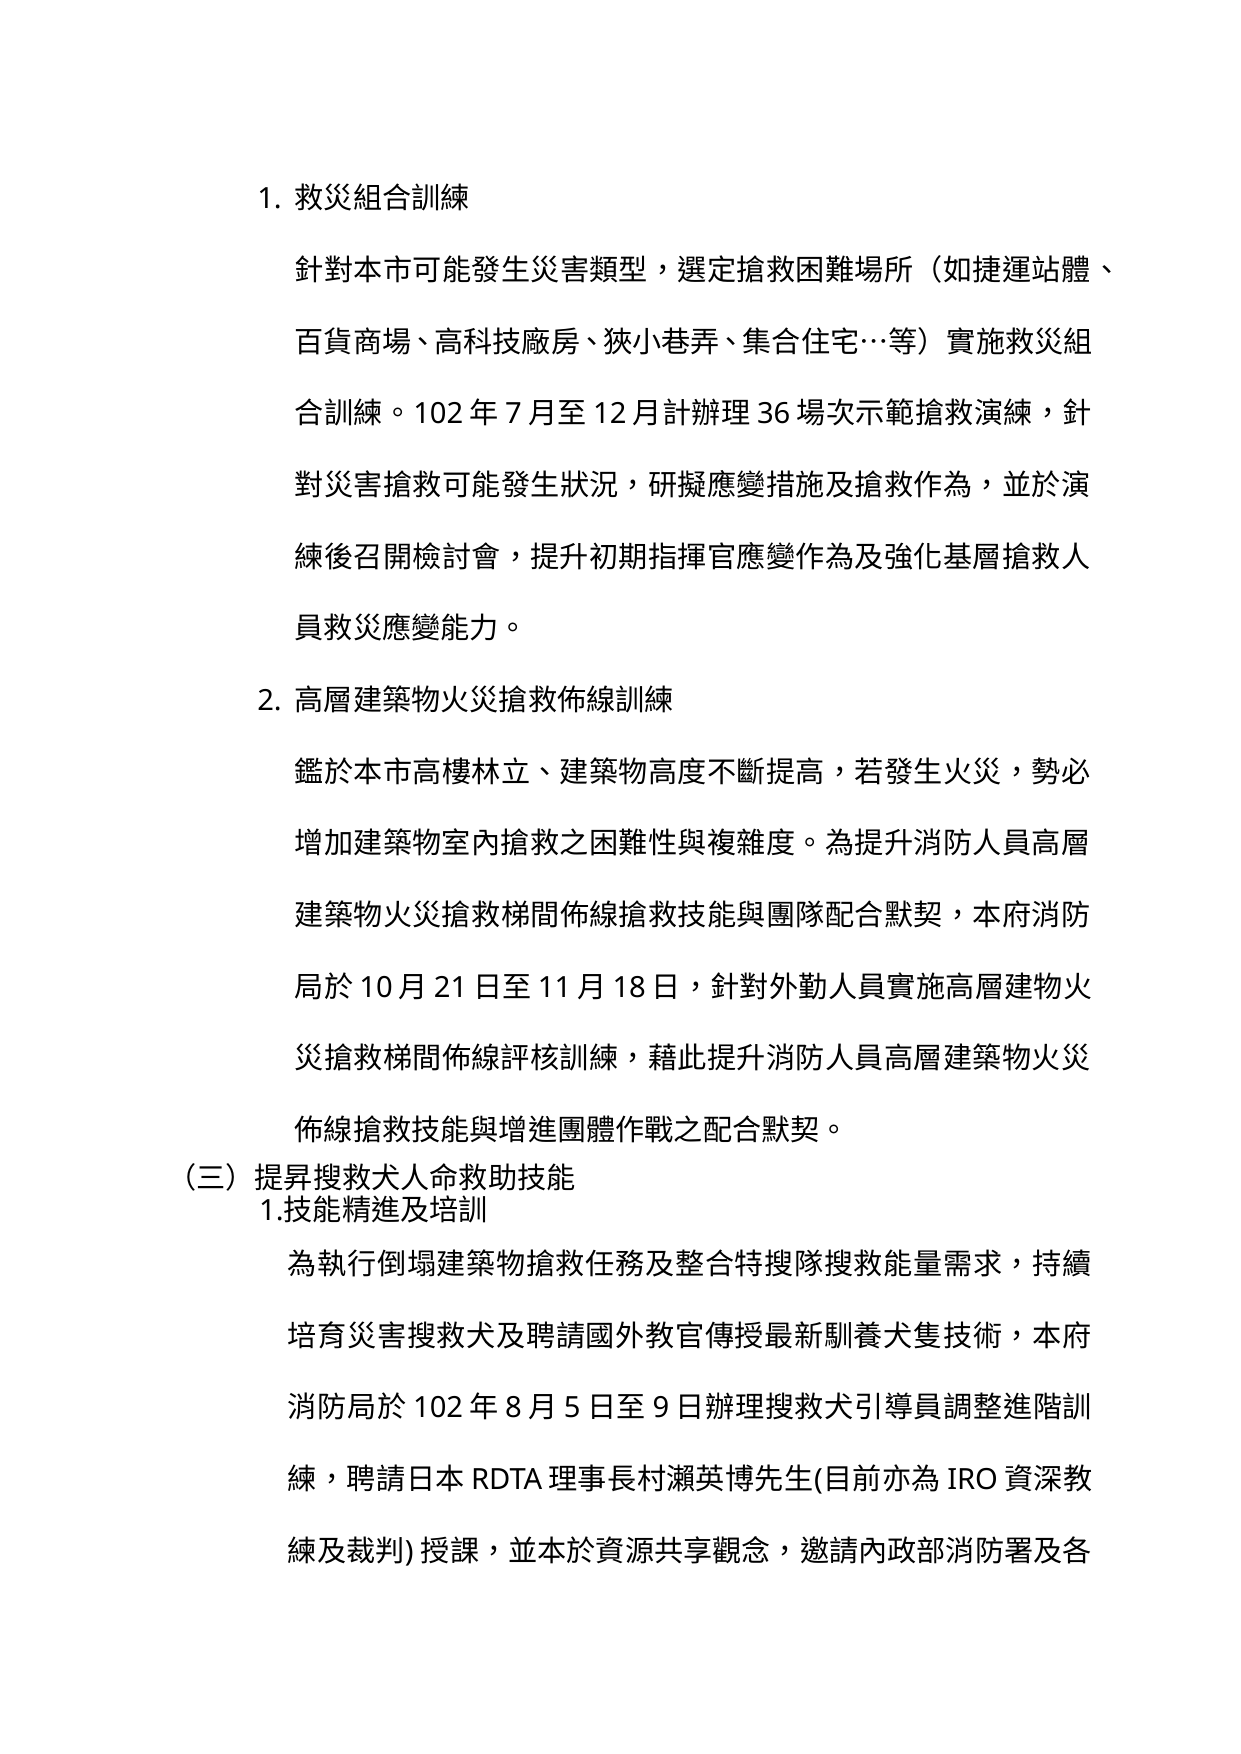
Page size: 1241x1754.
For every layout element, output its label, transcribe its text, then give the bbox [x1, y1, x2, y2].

text 鑑於本市高樓林立、建築物高度不斷提高，若發生火災，勢必增加建築物室內搶救之困難性與複雜度。為提升消防人員高層建築物火災搶救梯間佈線搶救技能與團隊配合默契，本府消防局於10月21日至11月18日，針對外勤人員實施高層建物火災搶救梯間佈線評核訓練，藉此提升消防人員高層建築物火災佈線搶救技能與增進團體作戰之配合默契。 [294, 734, 1092, 1164]
list 救災組合訓練 [257, 160, 1092, 232]
text 1.技能精進及培訓 [259, 1195, 1092, 1226]
text 為執行倒塌建築物搶救任務及整合特搜隊搜救能量需求，持續培育災害搜救犬及聘請國外教官傳授最新馴養犬隻技術，本府消防局於102年8月5日至9日辦理搜救犬引導員調整進階訓練，聘請日本RDTA理事長村瀨英博先生(目前亦為IRO資深教練及裁判) 授課，並本於資源共享觀念，邀請內政部消防署及各 [288, 1226, 1092, 1584]
text 針對本市可能發生災害類型，選定搶救困難場所（如捷運站體、百貨商場、高科技廠房、狹小巷弄、集合住宅…等）實施救災組合訓練。102年7月至12月計辦理36場次示範搶救演練，針對災害搶救可能發生狀況，研擬應變措施及搶救作為，並於演練後召開檢討會，提升初期指揮官應變作為及強化基層搶救人員救災應變能力。 [294, 232, 1092, 662]
text （三）提昇搜救犬人命救助技能 [148, 1164, 1092, 1195]
list 高層建築物火災搶救佈線訓練 [257, 662, 1092, 734]
